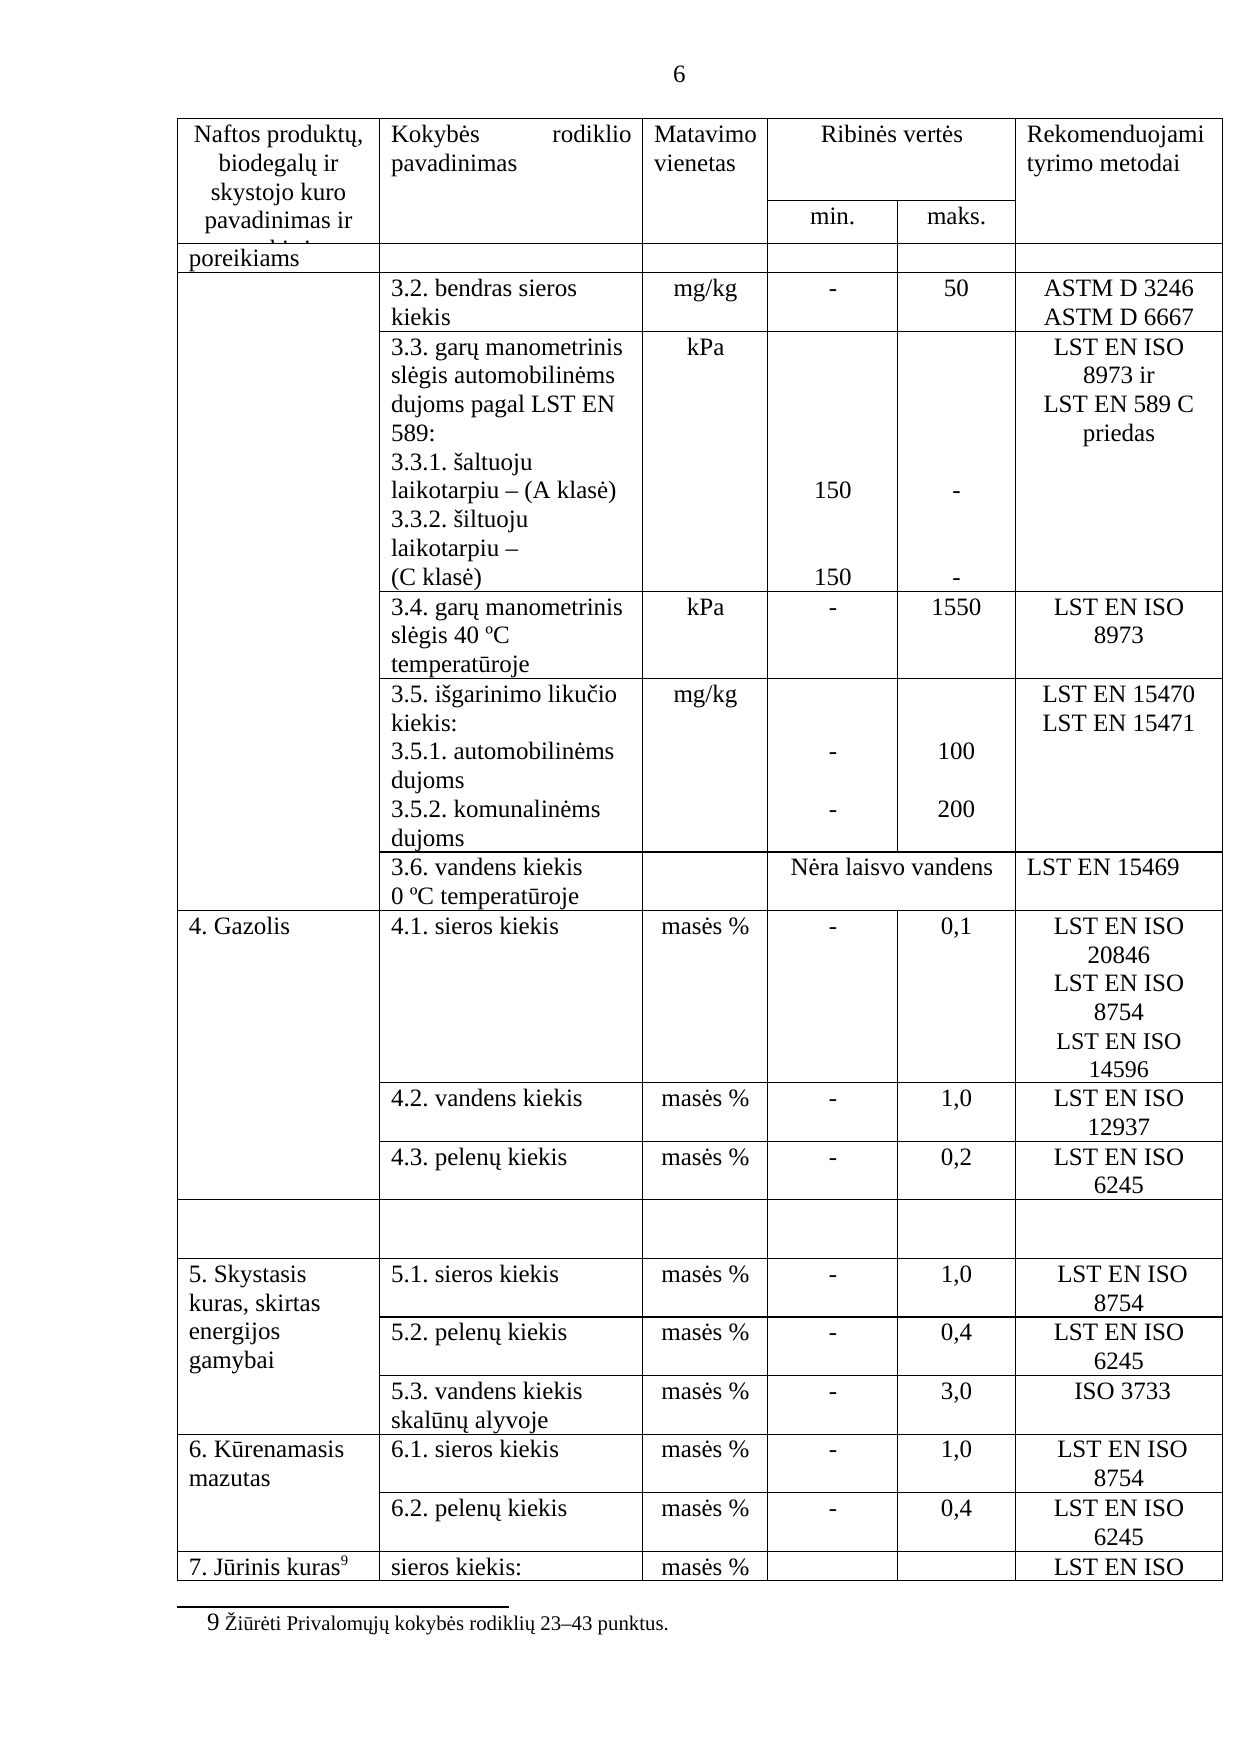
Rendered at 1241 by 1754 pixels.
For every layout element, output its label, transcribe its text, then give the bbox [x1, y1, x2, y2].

table_cell [898, 1552, 1015, 1580]
table_cell 1550 [898, 592, 1015, 678]
table_cell [178, 851, 379, 910]
table_cell LST EN ISO 12937 [1016, 1083, 1222, 1141]
table_cell - [768, 592, 897, 678]
table_cell [178, 1200, 379, 1258]
table_cell LST EN ISO 8754 [1016, 1259, 1222, 1316]
table_cell [178, 591, 379, 678]
table_cell [643, 853, 767, 910]
table_cell LST EN ISO 8973 ir LST EN 589 C priedas [1016, 332, 1222, 591]
table_cell LST EN ISO 20846 LST EN ISO 8754 LST EN ISO 14596 [1016, 911, 1222, 1082]
table_cell [643, 1200, 767, 1258]
table_cell [380, 1200, 642, 1258]
table_cell masės % [643, 1435, 767, 1492]
table_header Ribinės vertės [768, 119, 1015, 200]
table_cell 5.2. pelenų kiekis [380, 1318, 642, 1375]
table_cell mg/kg [643, 679, 767, 851]
table_cell 150 150 [768, 332, 897, 591]
table_cell 4.2. vandens kiekis [380, 1083, 642, 1141]
table_cell [768, 1200, 897, 1258]
table_header Rekomenduojami tyrimo metodai [1016, 119, 1222, 242]
table_cell masės % [643, 1083, 767, 1141]
table_cell - - [768, 679, 897, 851]
table_cell 5.3. vandens kiekis skalūnų alyvoje [380, 1376, 642, 1433]
table_cell [178, 1141, 379, 1199]
table_cell LST EN ISO 6245 [1016, 1493, 1222, 1551]
table_cell mg/kg [643, 273, 767, 331]
table_cell 3.4. garų manometrinis slėgis 40 ºC temperatūroje [380, 592, 642, 678]
table_cell 4.1. sieros kiekis [380, 911, 642, 1082]
table_cell ISO 3733 [1016, 1376, 1222, 1433]
table_cell 1,0 [898, 1435, 1015, 1492]
table_cell 0,2 [898, 1142, 1015, 1199]
table_cell 6.2. pelenų kiekis [380, 1493, 642, 1551]
table_cell 3.3. garų manometrinis slėgis automobilinėms dujoms pagal LST EN 589: 3.3.1. šaltuoju laikotarpiu – (A klasė) 3.3.2. šiltuoju laikotarpiu – (C klasė) [380, 332, 642, 591]
table_cell 5. Skystasis kuras, skirtas energijos gamybai [178, 1259, 379, 1433]
table_cell - [768, 1259, 897, 1316]
table_cell [178, 273, 379, 331]
table_cell 50 [898, 273, 1015, 331]
table_cell [1016, 244, 1222, 272]
table_cell 3.5. išgarinimo likučio kiekis: 3.5.1. automobilinėms dujoms 3.5.2. komunalinėms dujoms [380, 679, 642, 851]
table_cell - [768, 1435, 897, 1492]
table_cell masės % [643, 1552, 767, 1580]
table_cell 5.1. sieros kiekis [380, 1259, 642, 1316]
table_cell sieros kiekis: [380, 1552, 642, 1580]
table_cell maks. [898, 201, 1015, 242]
table_cell [898, 1200, 1015, 1258]
table_cell 6.1. sieros kiekis [380, 1435, 642, 1492]
table_cell LST EN 15470 LST EN 15471 [1016, 679, 1222, 851]
table_cell - [768, 1083, 897, 1141]
table_cell [1016, 1200, 1222, 1258]
table_cell masės % [643, 911, 767, 1082]
table_cell masės % [643, 1259, 767, 1316]
table_cell 6. Kūrenamasis mazutas [178, 1435, 379, 1551]
table_cell Nėra laisvo vandens [768, 853, 1015, 910]
table_cell 1,0 [898, 1083, 1015, 1141]
table_cell 3.2. bendras sieros kiekis [380, 273, 642, 331]
table_cell - [768, 1318, 897, 1375]
table_header Kokybės rodiklio pavadinimas [380, 119, 642, 242]
table_cell - [768, 1142, 897, 1199]
table_cell LST EN ISO 8754 [1016, 1435, 1222, 1492]
table_cell [178, 1082, 379, 1141]
table_cell 4. Gazolis [178, 911, 379, 1082]
table_cell - [768, 1493, 897, 1551]
table_cell kPa [643, 332, 767, 591]
table_cell 3.6. vandens kiekis 0 ºC temperatūroje [380, 853, 642, 910]
table_cell 7. Jūrinis kuras [178, 1552, 379, 1580]
table_cell - [768, 911, 897, 1082]
table_cell min. [768, 201, 897, 242]
table_cell LST EN 15469 [1016, 853, 1222, 910]
table_cell [178, 331, 379, 591]
table_cell [643, 244, 767, 272]
table_cell 4.3. pelenų kiekis [380, 1142, 642, 1199]
table_cell masės % [643, 1142, 767, 1199]
table_cell - [768, 1376, 897, 1433]
table_cell - - [898, 332, 1015, 591]
table_header Matavimo vienetas [643, 119, 767, 242]
table_cell masės % [643, 1493, 767, 1551]
table_header Naftos produktų, biodegalų ir skystojo kuro pavadinimas ir paskirtis [178, 119, 379, 242]
table_cell 0,4 [898, 1493, 1015, 1551]
table_cell - [768, 273, 897, 331]
table_cell masės % [643, 1376, 767, 1433]
table_cell [380, 244, 642, 272]
table_cell LST EN ISO 6245 [1016, 1318, 1222, 1375]
table_cell 0,1 [898, 911, 1015, 1082]
table_cell kPa [643, 592, 767, 678]
table_cell LST EN ISO 8973 [1016, 592, 1222, 678]
table_cell LST EN ISO 6245 [1016, 1142, 1222, 1199]
table_cell masės % [643, 1318, 767, 1375]
table_cell [768, 244, 897, 272]
table_cell - [898, 244, 1015, 272]
table_cell [178, 678, 379, 851]
table_cell 3,0 [898, 1376, 1015, 1433]
table_cell LST EN ISO [1016, 1552, 1222, 1580]
table_cell 0,4 [898, 1318, 1015, 1375]
table_cell 100 200 [898, 679, 1015, 851]
table_cell 3. Suskystintos naftos dujos, skirtos transporto priemonėms ir komunaliniams poreikiams [178, 244, 379, 272]
table_cell - - [768, 1552, 897, 1580]
table_cell 1,0 [898, 1259, 1015, 1316]
table_cell ASTM D 3246 ASTM D 6667 [1016, 273, 1222, 331]
